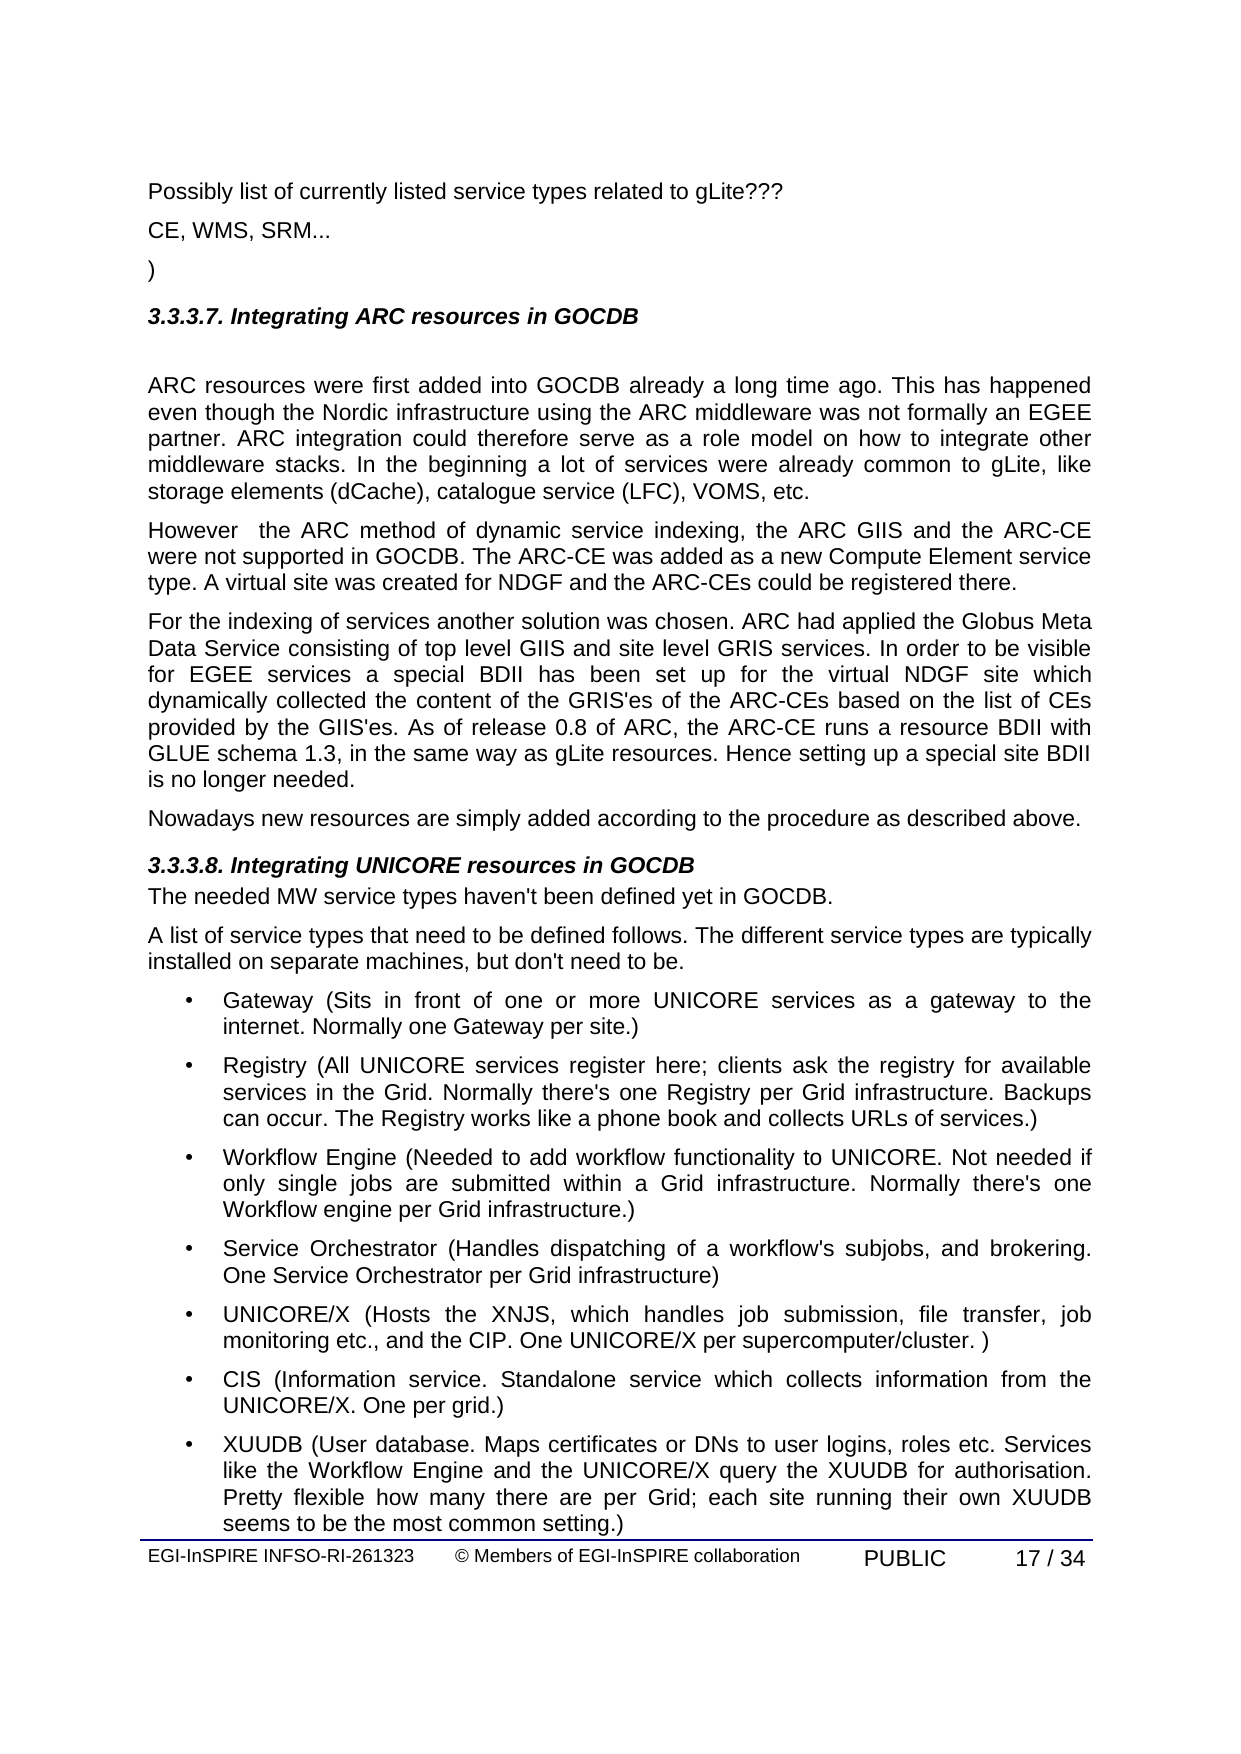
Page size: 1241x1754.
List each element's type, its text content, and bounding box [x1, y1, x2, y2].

text The needed MW service types haven't been defined yet in GOCDB. [148, 883, 1093, 909]
subtitle Integrating UNICORE resources in GOCDB [148, 852, 1093, 879]
list Workflow Engine (Needed to add workflow functionality to UNICORE. Not needed if only single jobs are submitted within a Grid infrastructure. Normally there's one Workflow engine per Grid infrastructure.) [185, 1144, 1093, 1223]
text CE, WMS, SRM... [148, 217, 1093, 243]
list UNICORE/X (Hosts the XNJS, which handles job submission, file transfer, job monitoring etc., and the CIP. One UNICORE/X per supercomputer/cluster. ) [185, 1301, 1093, 1353]
text ) [148, 256, 1093, 282]
text For the indexing of services another solution was chosen. ARC had applied the Globus Meta Data Service consisting of top level GIIS and site level GRIS services. In order to be visible for EGEE services a special BDII has been set up for the virtual NDGF site which dynamically collected the content of the GRIS'es of the ARC-CEs based on the list of CEs provided by the GIIS'es. As of release 0.8 of ARC, the ARC-CE runs a resource BDII with GLUE schema 1.3, in the same way as gLite resources. Hence setting up a special site BDII is no longer needed. [148, 608, 1093, 793]
text A list of service types that need to be defined follows. The different service types are typically installed on separate machines, but don't need to be. [148, 922, 1093, 974]
subtitle Integrating ARC resources in GOCDB [148, 303, 1093, 329]
list Registry (All UNICORE services register here; clients ask the registry for available services in the Grid. Normally there's one Registry per Grid infrastructure. Backups can occur. The Registry works like a phone book and collects URLs of services.) [185, 1052, 1093, 1131]
list Service Orchestrator (Handles dispatching of a workflow's subjobs, and brokering. One Service Orchestrator per Grid infrastructure) [185, 1235, 1093, 1288]
text ARC resources were first added into GOCDB already a long time ago. This has happened even though the Nordic infrastructure using the ARC middleware was not formally an EGEE partner. ARC integration could therefore serve as a role model on how to integrate other middleware stacks. In the beginning a lot of services were already common to gLite, like storage elements (dCache), catalogue service (LFC), VOMS, etc. [148, 372, 1093, 504]
list XUUDB (User database. Maps certificates or DNs to user logins, roles etc. Services like the Workflow Engine and the UNICORE/X query the XUUDB for authorisation. Pretty flexible how many there are per Grid; each site running their own XUUDB seems to be the most common setting.) [185, 1431, 1093, 1536]
text However the ARC method of dynamic service indexing, the ARC GIIS and the ARC-CE were not supported in GOCDB. The ARC-CE was added as a new Compute Element service type. A virtual site was created for NDGF and the ARC-CEs could be registered there. [148, 517, 1093, 596]
list CIS (Information service. Standalone service which collects information from the UNICORE/X. One per grid.) [185, 1366, 1093, 1418]
text Possibly list of currently listed service types related to gLite??? [148, 178, 1093, 204]
list Gateway (Sits in front of one or more UNICORE services as a gateway to the internet. Normally one Gateway per site.) [185, 987, 1093, 1040]
text Nowadays new resources are simply added according to the procedure as described above. [148, 805, 1093, 832]
